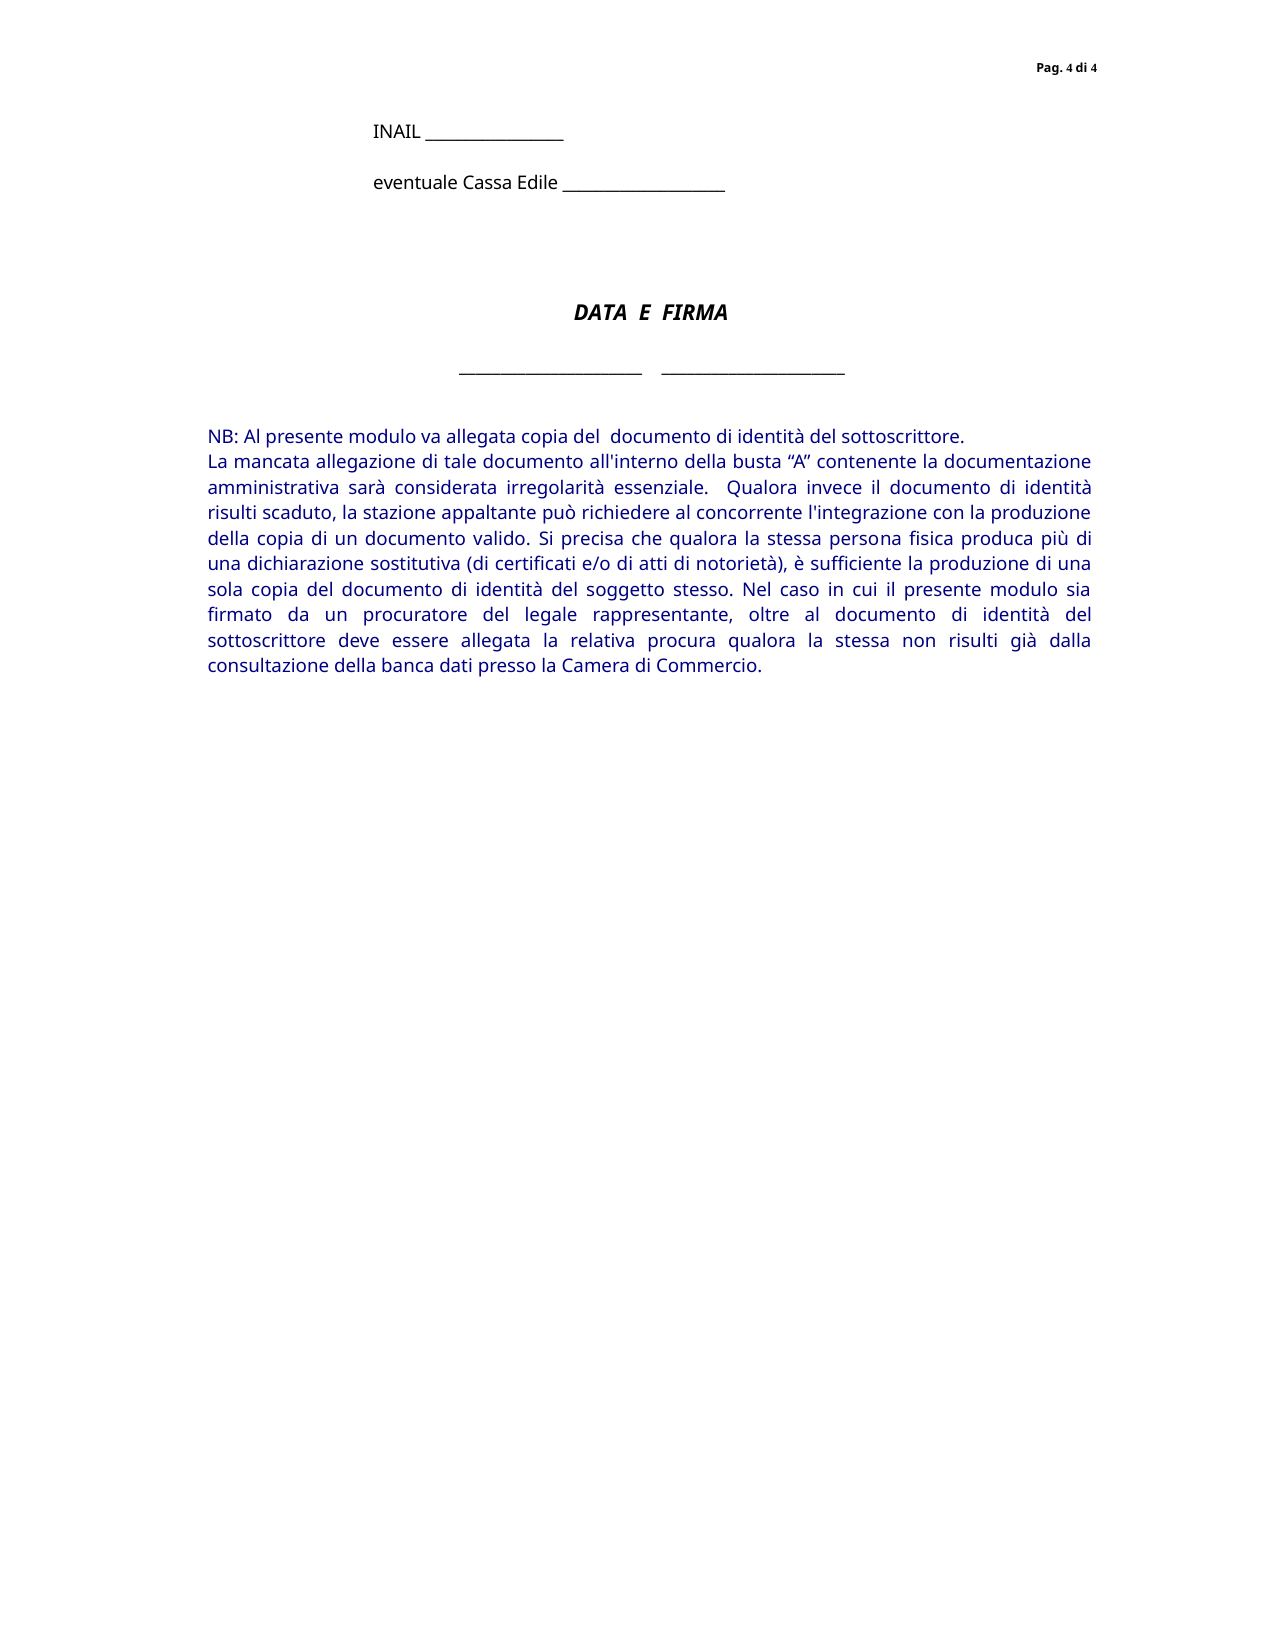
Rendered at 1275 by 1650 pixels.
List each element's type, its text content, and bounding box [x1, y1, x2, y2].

text NB: Al presente modulo va allegata copia del documento di identità del sottoscrittore. [207, 423, 1093, 448]
text DATA E FIRMA [207, 297, 1097, 327]
list eventuale Cassa Edile ____________________ [370, 169, 1097, 195]
list INAIL _________________ [370, 118, 1097, 144]
text ______________________ ______________________ [207, 352, 1097, 378]
text La mancata allegazione di tale documento all'interno della busta “A” contenente la documentazione amministrativa sarà considerata irregolarità essenziale. Qualora invece il documento di identità risulti scaduto, la stazione appaltante può richiedere al concorrente l'integrazione con la produzione della copia di un documento valido. Si precisa che qualora la stessa persona fisica produca più di una dichiarazione sostitutiva (di certificati e/o di atti di notorietà), è sufficiente la produzione di una sola copia del documento di identità del soggetto stesso. Nel caso in cui il presente modulo sia firmato da un procuratore del legale rappresentante, oltre al documento di identità del sottoscrittore deve essere allegata la relativa procura qualora la stessa non risulti già dalla consultazione della banca dati presso la Camera di Commercio. [207, 448, 1093, 678]
